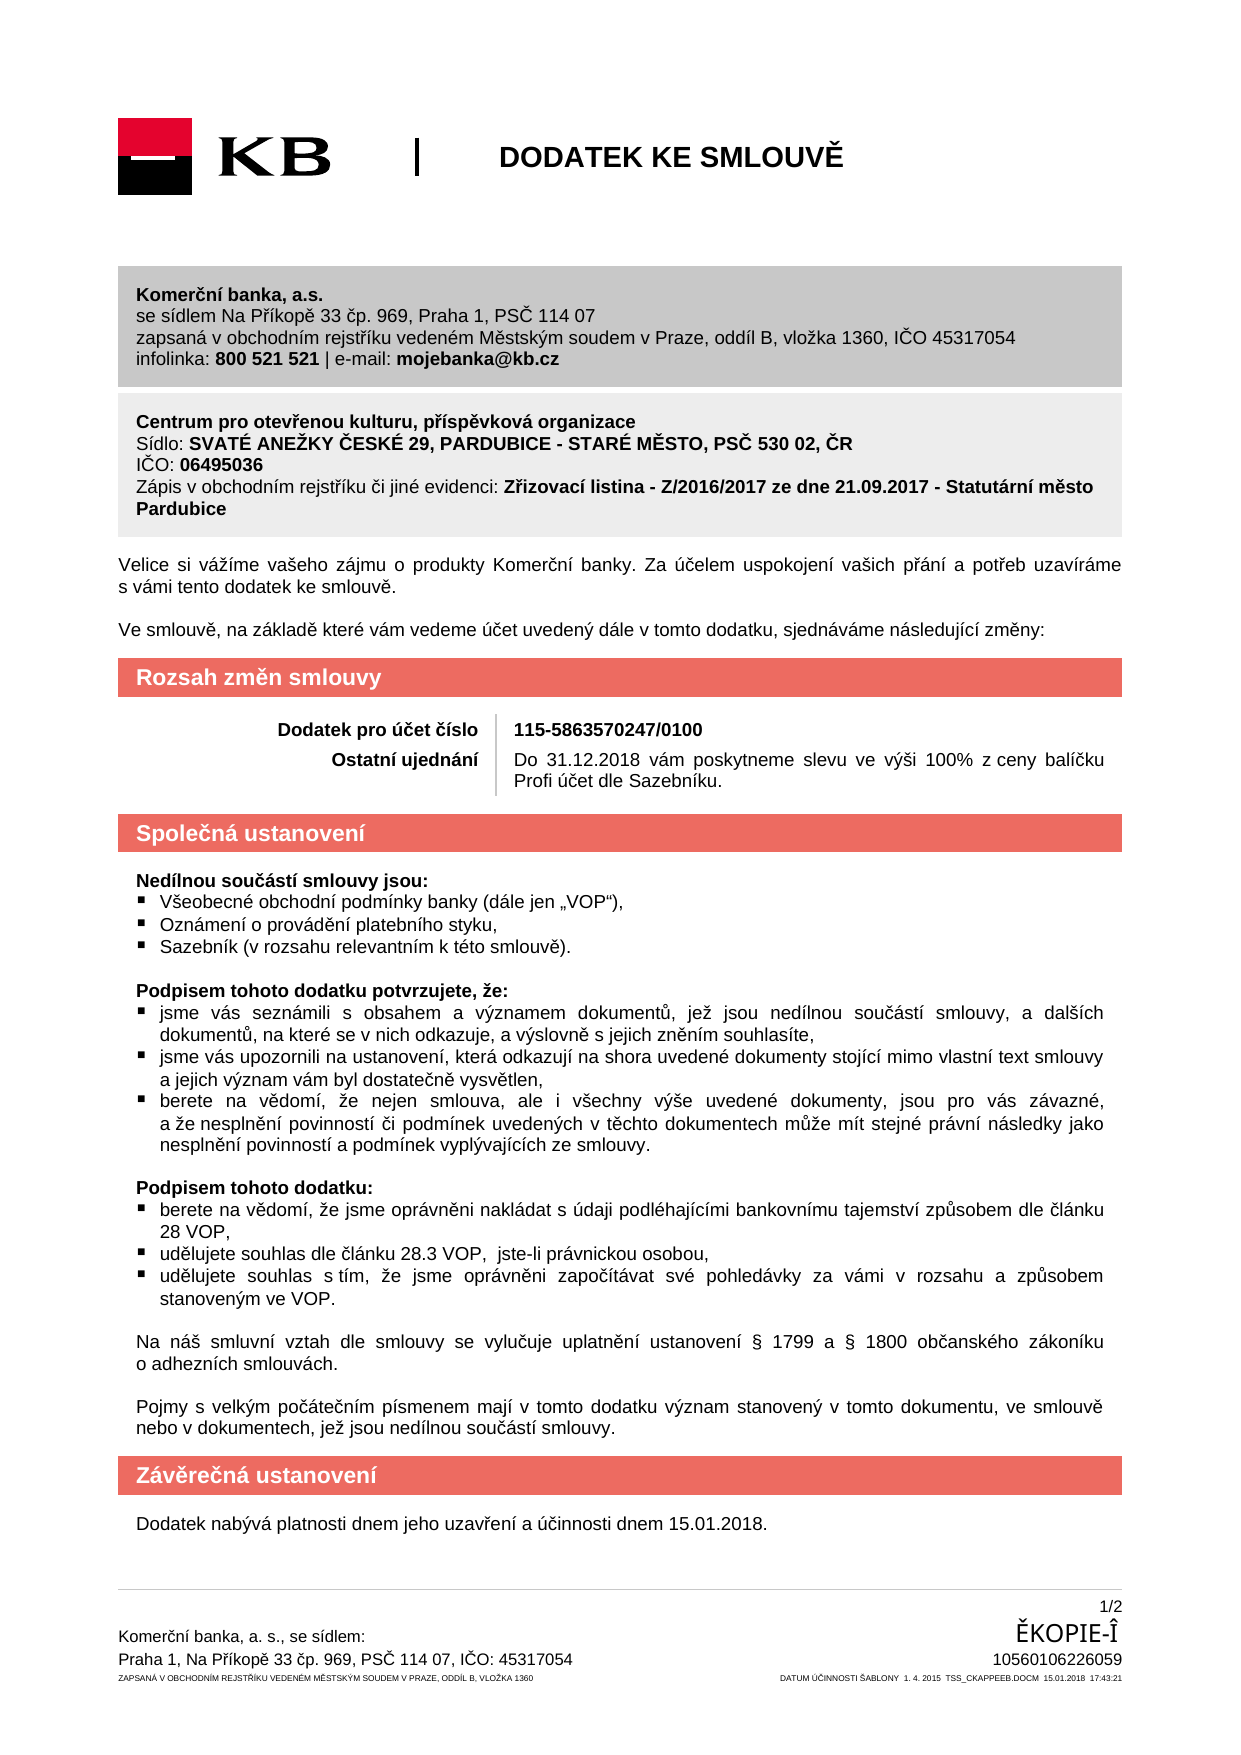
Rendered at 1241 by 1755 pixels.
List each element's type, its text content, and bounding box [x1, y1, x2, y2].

table_cell Centrum pro otevřenou kulturu, příspěvková organizace Sídlo: SVATÉ ANEŽKY ČESKÉ 29, PARDUBICE - STARÉ MĚSTO, PSČ 530 02, ČR IČO: 06495036 Zápis v obchodním rejstříku či jiné evidenci: Zřizovací listina - Z/2016/2017 ze dne 21.09.2017 - Statutární město Pardubice [118, 393, 1122, 537]
table_cell [118, 697, 1122, 714]
table_cell Rozsah změn smlouvy [118, 658, 1122, 697]
table_cell berete na vědomí, že jsme oprávněni nakládat s údaji podléhajícími bankovnímu tajemství způsobem dle článku 28 VOP, udělujete souhlas dle článku 28.3 VOP, jste-li právnickou osobou, udělujete souhlas s tím, že jsme oprávněni započítávat své pohledávky za vámi v rozsahu a způsobem stanoveným ve VOP. [118, 1199, 1122, 1331]
table_cell Do 31.12.2018 vám poskytneme slevu ve výši 100% z ceny balíčku Profi účet dle Sazebníku. [497, 744, 1122, 796]
table_cell Podpisem tohoto dodatku: [118, 1177, 1122, 1199]
table_cell Dodatek pro účet číslo [118, 714, 495, 744]
table_cell jsme vás seznámili s obsahem a významem dokumentů, jež jsou nedílnou součástí smlouvy, a dalších dokumentů, na které se v nich odkazuje, a výslovně s jejich zněním souhlasíte, jsme vás upozornili na ustanovení, která odkazují na shora uvedené dokumenty stojící mimo vlastní text smlouvy a jejich význam vám byl dostatečně vysvětlen, berete na vědomí, že nejen smlouva, ale i všechny výše uvedené dokumenty, jsou pro vás závazné, a že nesplnění povinností či podmínek uvedených v těchto dokumentech může mít stejné právní následky jako nesplnění povinností a podmínek vyplývajících ze smlouvy. [118, 1002, 1122, 1177]
table_cell Závěrečná ustanovení [118, 1456, 1122, 1495]
table_cell Společná ustanovení [118, 814, 1122, 852]
table_cell Podpisem tohoto dodatku potvrzujete, že: [118, 980, 1122, 1002]
table_cell Všeobecné obchodní podmínky banky (dále jen „VOP“), Oznámení o provádění platebního styku, Sazebník (v rozsahu relevantním k této smlouvě). [118, 891, 1122, 980]
table_cell [118, 1552, 1122, 1569]
table_cell 115-5863570247/0100 [497, 714, 1122, 744]
table_cell [118, 641, 1122, 658]
table_cell [118, 1495, 1122, 1512]
table_cell [118, 1534, 1122, 1552]
table_cell [118, 852, 1122, 869]
table_cell [118, 1439, 1122, 1456]
table_cell [118, 796, 1122, 813]
table_cell Velice si vážíme vašeho zájmu o produkty Komerční banky. Za účelem uspokojení vašich přání a potřeb uzavíráme s vámi tento dodatek ke smlouvě. Ve smlouvě, na základě které vám vedeme účet uvedený dále v tomto dodatku, sjednáváme následující změny: [118, 554, 1122, 641]
table_cell Dodatek nabývá platnosti dnem jeho uzavření a účinnosti dnem 15.01.2018. [118, 1513, 1122, 1534]
table_cell [118, 388, 1122, 393]
table_cell Ostatní ujednání [118, 744, 495, 796]
table_cell Nedílnou součástí smlouvy jsou: [118, 870, 1122, 891]
table_cell [118, 537, 1122, 554]
table_header Komerční banka, a.s. se sídlem Na Příkopě 33 čp. 969, Praha 1, PSČ 114 07 zapsaná v obchodním rejstříku vedeném Městským soudem v Praze, oddíl B, vložka 1360, IČO 45317054 infolinka: 800 521 521 | e-mail: mojebanka@kb.cz [118, 266, 1122, 387]
table_cell Na náš smluvní vztah dle smlouvy se vylučuje uplatnění ustanovení § 1799 a § 1800 občanského zákoníku o adhezních smlouvách. Pojmy s velkým počátečním písmenem mají v tomto dodatku význam stanovený v tomto dokumentu, ve smlouvě nebo v dokumentech, jež jsou nedílnou součástí smlouvy. [118, 1331, 1122, 1439]
